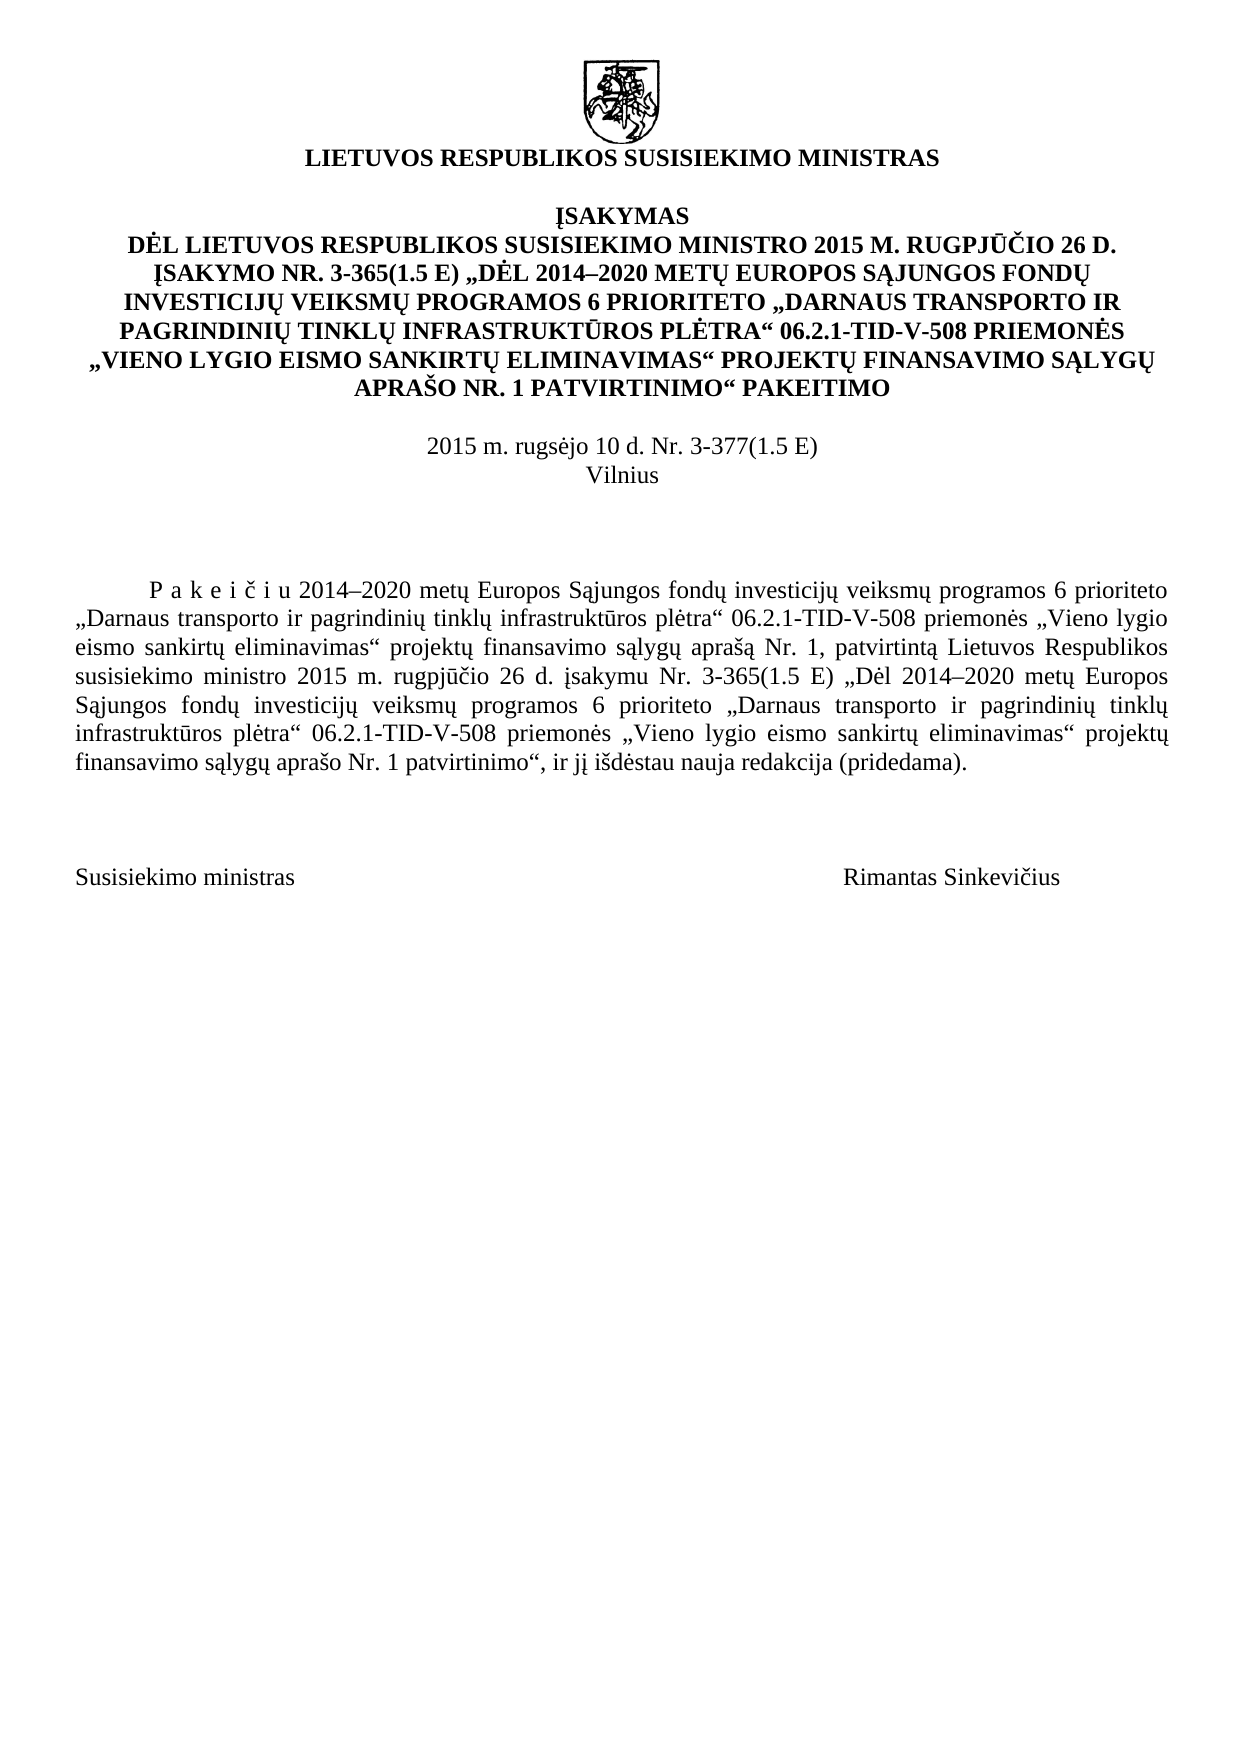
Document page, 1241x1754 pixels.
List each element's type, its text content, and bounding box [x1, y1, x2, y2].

text Vilnius [75, 460, 1169, 488]
text ĮSAKYMAS [75, 201, 1169, 230]
text 2015 m. rugsėjo 10 d. Nr. 3-377(1.5 E) [75, 431, 1169, 460]
text LIETUVOS RESPUBLIKOS SUSISIEKIMO MINISTRAS [75, 143, 1169, 172]
text DĖL LIETUVOS RESPUBLIKOS SUSISIEKIMO MINISTRO 2015 M. RUGPJŪČIO 26 D. ĮSAKYMO NR. 3-365(1.5 E) „DĖL 2014–2020 METŲ EUROPOS SĄJUNGOS FONDŲ INVESTICIJŲ VEIKSMŲ PROGRAMOS 6 PRIORITETO „DARNAUS TRANSPORTO IR PAGRINDINIŲ TINKLŲ INFRASTRUKTŪROS PLĖTRA“ 06.2.1-TID-V-508 PRIEMONĖS „VIENO LYGIO EISMO SANKIRTŲ ELIMINAVIMAS“ PROJEKTŲ FINANSAVIMO SĄLYGŲ APRAŠO NR. 1 PATVIRTINIMO“ PAKEITIMO [75, 230, 1169, 402]
text Susisiekimo ministras Rimantas Sinkevičius [75, 862, 1169, 891]
text P a k e i č i u 2014–2020 metų Europos Sąjungos fondų investicijų veiksmų programos 6 prioriteto „Darnaus transporto ir pagrindinių tinklų infrastruktūros plėtra“ 06.2.1-TID-V-508 priemonės „Vieno lygio eismo sankirtų eliminavimas“ projektų finansavimo sąlygų aprašą Nr. 1, patvirtintą Lietuvos Respublikos susisiekimo ministro 2015 m. rugpjūčio 26 d. įsakymu Nr. 3-365(1.5 E) „Dėl 2014–2020 metų Europos Sąjungos fondų investicijų veiksmų programos 6 prioriteto „Darnaus transporto ir pagrindinių tinklų infrastruktūros plėtra“ 06.2.1-TID-V-508 priemonės „Vieno lygio eismo sankirtų eliminavimas“ projektų finansavimo sąlygų aprašo Nr. 1 patvirtinimo“, ir jį išdėstau nauja redakcija (pridedama). [75, 575, 1169, 776]
